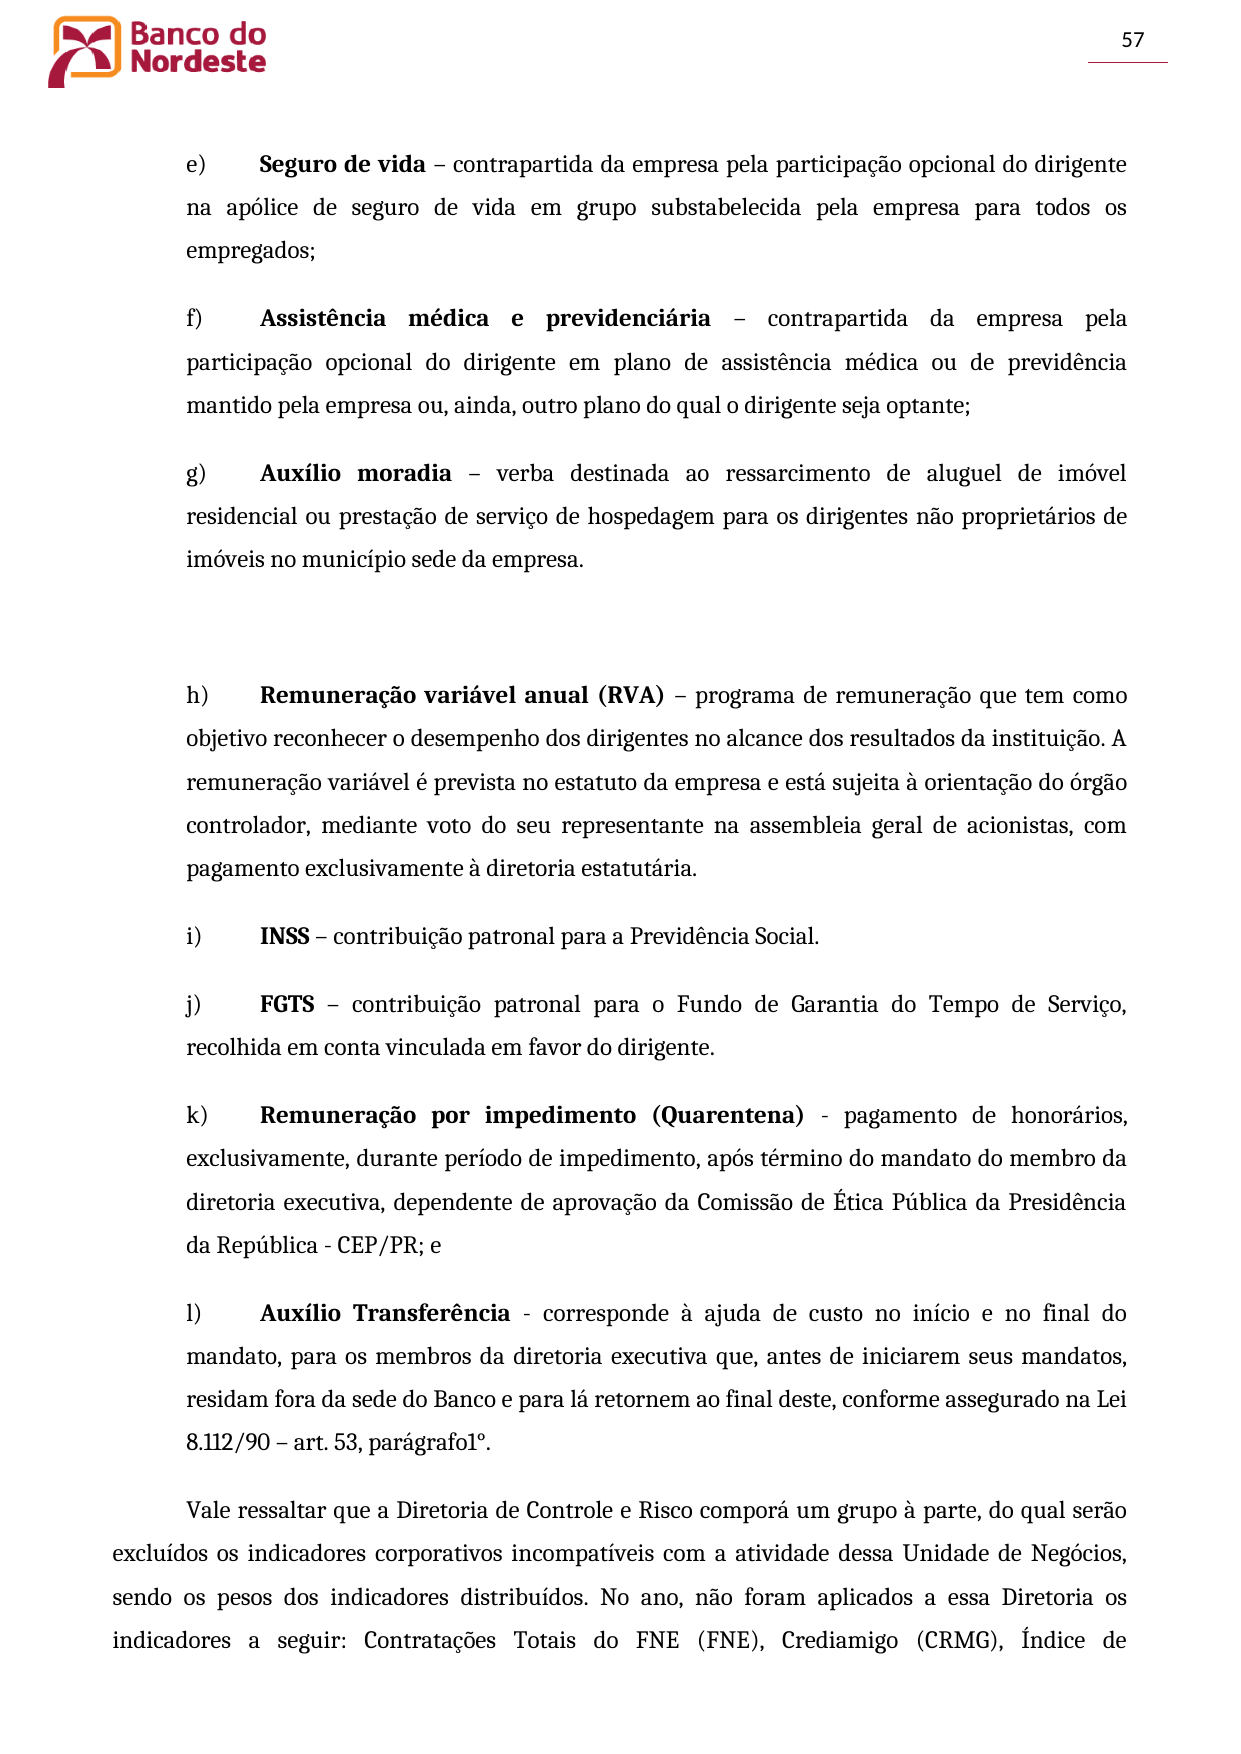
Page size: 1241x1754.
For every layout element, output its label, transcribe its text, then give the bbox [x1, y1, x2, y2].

text h) Remuneração variável anual (RVA) – programa de remuneração que tem como objetivo reconhecer o desempenho dos dirigentes no alcance dos resultados da instituição. A remuneração variável é prevista no estatuto da empresa e está sujeita à orientação do órgão controlador, mediante voto do seu representante na assembleia geral de acionistas, com pagamento exclusivamente à diretoria estatutária. [186, 681, 1128, 882]
text j) FGTS – contribuição patronal para o Fundo de Garantia do Tempo de Serviço, recolhida em conta vinculada em favor do dirigente. [186, 990, 1128, 1062]
text i) INSS – contribuição patronal para a Previdência Social. [186, 922, 1128, 951]
text Vale ressaltar que a Diretoria de Controle e Risco comporá um grupo à parte, do qual serão excluídos os indicadores corporativos incompatíveis com a atividade dessa Unidade de Negócios, sendo os pesos dos indicadores distribuídos. No ano, não foram aplicados a essa Diretoria os indicadores a seguir: Contratações Totais do FNE (FNE), Crediamigo (CRMG), Índice de [112, 1496, 1128, 1654]
text e) Seguro de vida – contrapartida da empresa pela participação opcional do dirigente na apólice de seguro de vida em grupo substabelecida pela empresa para todos os empregados; [186, 150, 1128, 265]
text l) Auxílio Transferência - corresponde à ajuda de custo no início e no final do mandato, para os membros da diretoria executiva que, antes de iniciarem seus mandatos, residam fora da sede do Banco e para lá retornem ao final deste, conforme assegurado na Lei 8.112/90 – art. 53, parágrafo1°. [186, 1299, 1128, 1457]
text f) Assistência médica e previdenciária – contrapartida da empresa pela participação opcional do dirigente em plano de assistência médica ou de previdência mantido pela empresa ou, ainda, outro plano do qual o dirigente seja optante; [186, 304, 1128, 419]
text g) Auxílio moradia – verba destinada ao ressarcimento de aluguel de imóvel residencial ou prestação de serviço de hospedagem para os dirigentes não proprietários de imóveis no município sede da empresa. [186, 459, 1128, 574]
text k) Remuneração por impedimento (Quarentena) - pagamento de honorários, exclusivamente, durante período de impedimento, após término do mandato do membro da diretoria executiva, dependente de aprovação da Comissão de Ética Pública da Presidência da República - CEP/PR; e [186, 1101, 1128, 1259]
